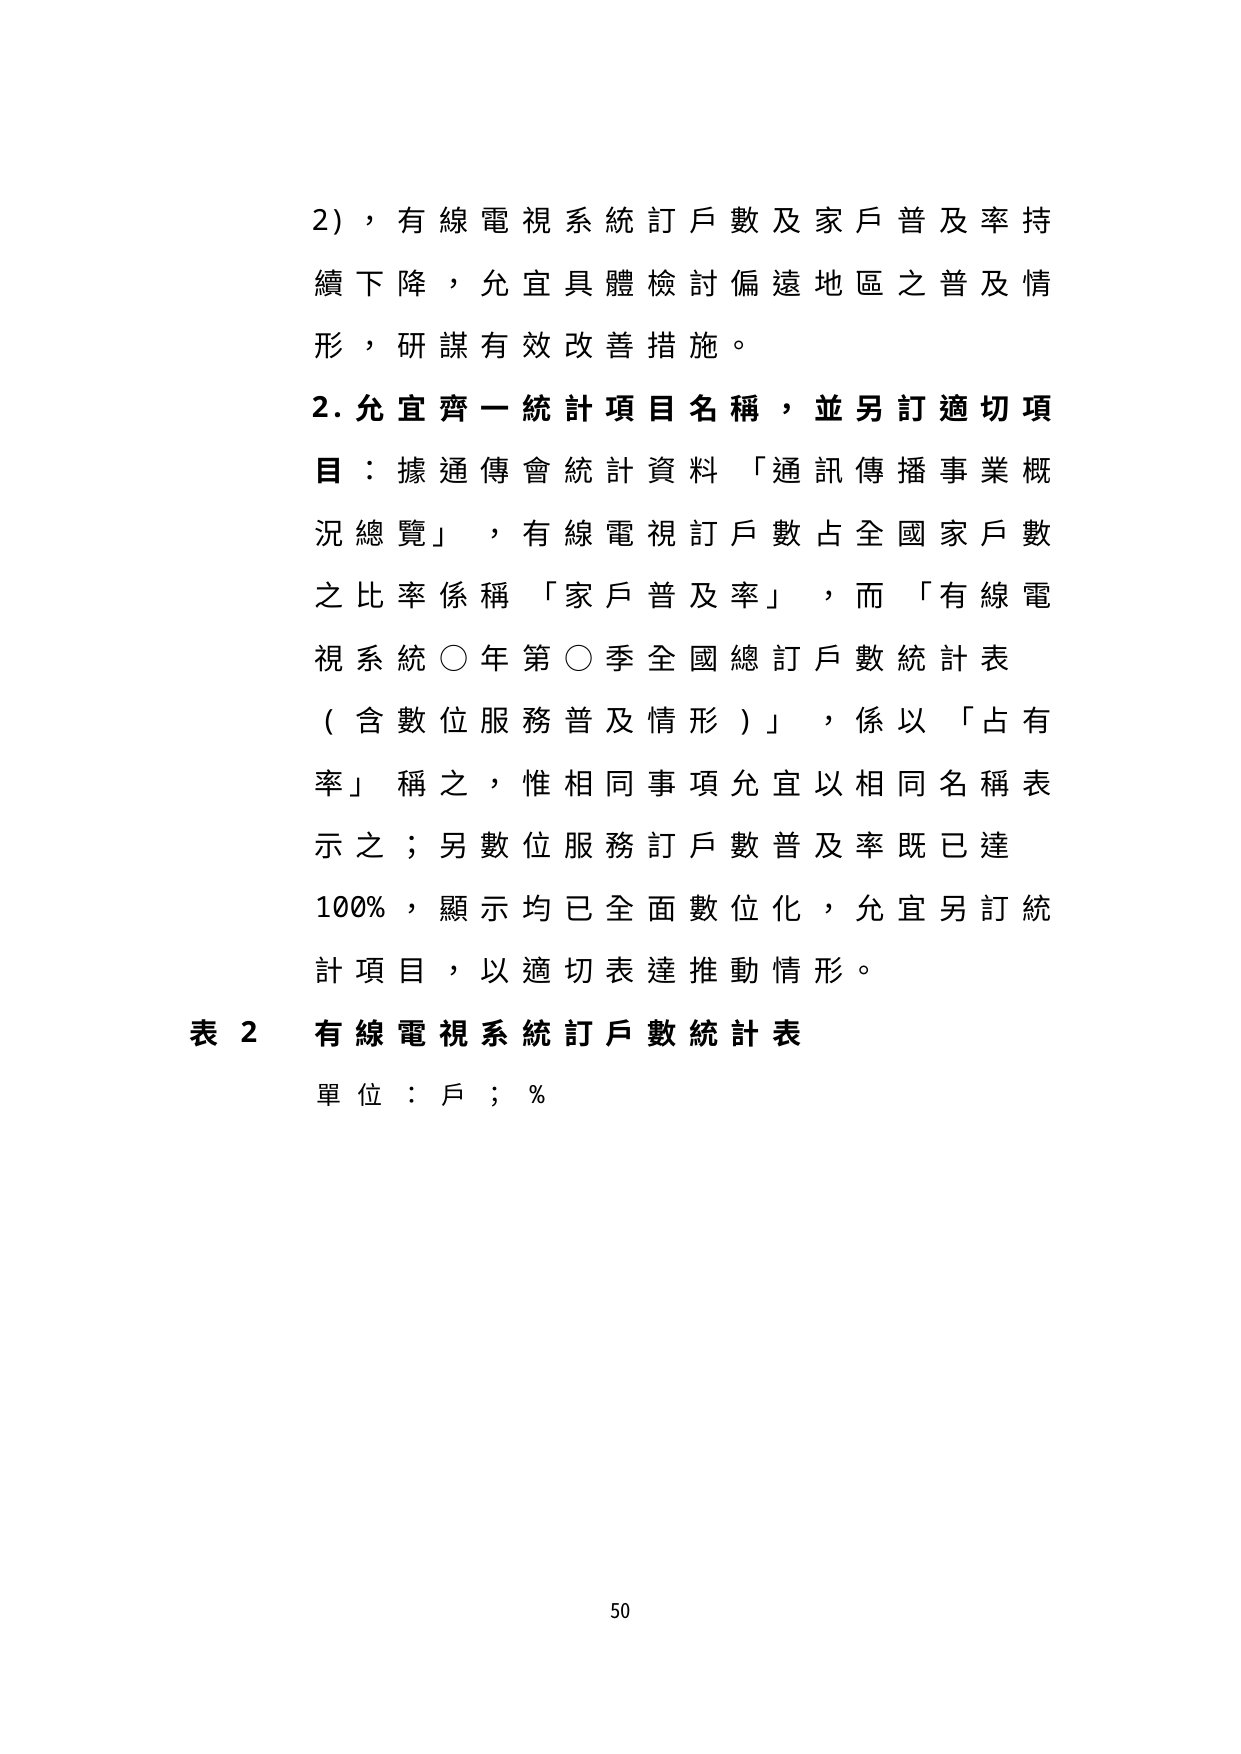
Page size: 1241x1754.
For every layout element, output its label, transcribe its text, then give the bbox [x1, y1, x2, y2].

text 2.允宜齊一統計項目名稱，並另訂適切項目：據通傳會統計資料「通訊傳播事業概況總覽」，有線電視訂戶數占全國家戶數之比率係稱「家戶普及率」，而「有線電視系統○年第○季全國總訂戶數統計表(含數位服務普及情形)」，係以「占有率」稱之，惟相同事項允宜以相同名稱表示之；另數位服務訂戶數普及率既已達100%，顯示均已全面數位化，允宜另訂統計項目，以適切表達推動情形。 [271, 365, 1058, 990]
text 表2 有線電視系統訂戶數統計表 單位：戶；% [183, 990, 1058, 1115]
text 2)，有線電視系統訂戶數及家戶普及率持續下降，允宜具體檢討偏遠地區之普及情形，研謀有效改善措施。 [271, 177, 1058, 365]
